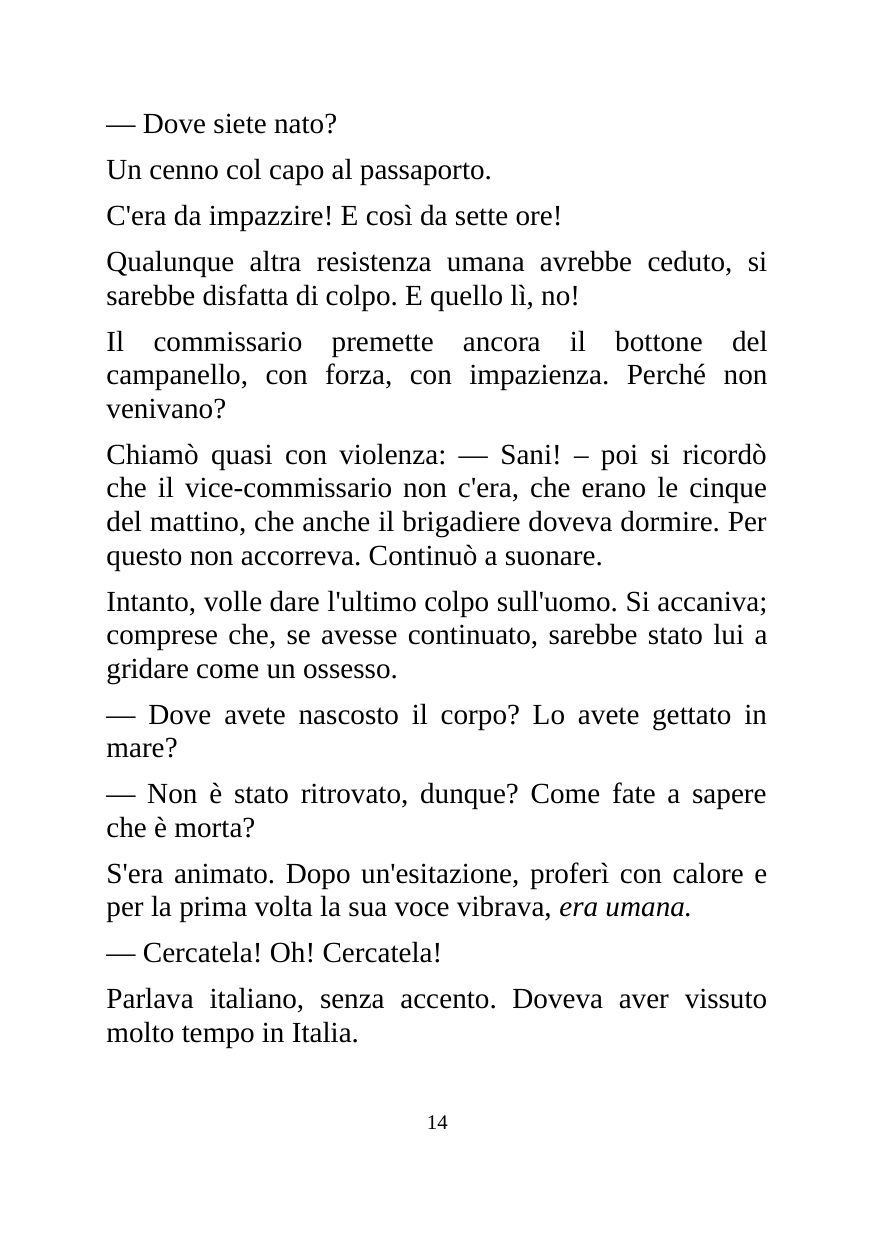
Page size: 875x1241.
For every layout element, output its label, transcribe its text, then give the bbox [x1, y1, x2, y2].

text — Dove avete nascosto il corpo? Lo avete gettato in mare? [106, 697, 768, 764]
text Intanto, volle dare l'ultimo colpo sull'uomo. Si accaniva; comprese che, se avesse continuato, sarebbe stato lui a gridare come un ossesso. [106, 584, 768, 684]
text Qualunque altra resistenza umana avrebbe ceduto, si sarebbe disfatta di colpo. E quello lì, no! [106, 244, 768, 311]
text — Dove siete nato? [106, 106, 768, 140]
text Parlava italiano, senza accento. Doveva aver vissuto molto tempo in Italia. [106, 982, 768, 1049]
text Chiamò quasi con violenza: — Sani! – poi si ricordò che il vice-commissario non c'era, che erano le cinque del mattino, che anche il brigadiere doveva dormire. Per questo non accorreva. Continuò a suonare. [106, 437, 768, 571]
text S'era animato. Dopo un'esitazione, proferì con calore e per la prima volta la sua voce vibrava, era umana. [106, 856, 768, 923]
text — Cercatela! Oh! Cercatela! [106, 936, 768, 969]
text C'era da impazzire! E così da sette ore! [106, 198, 768, 232]
text — Non è stato ritrovato, dunque? Come fate a sapere che è morta? [106, 776, 768, 843]
text Un cenno col capo al passaporto. [106, 152, 768, 186]
text Il commissario premette ancora il bottone del campanello, con forza, con impazienza. Perché non venivano? [106, 324, 768, 424]
